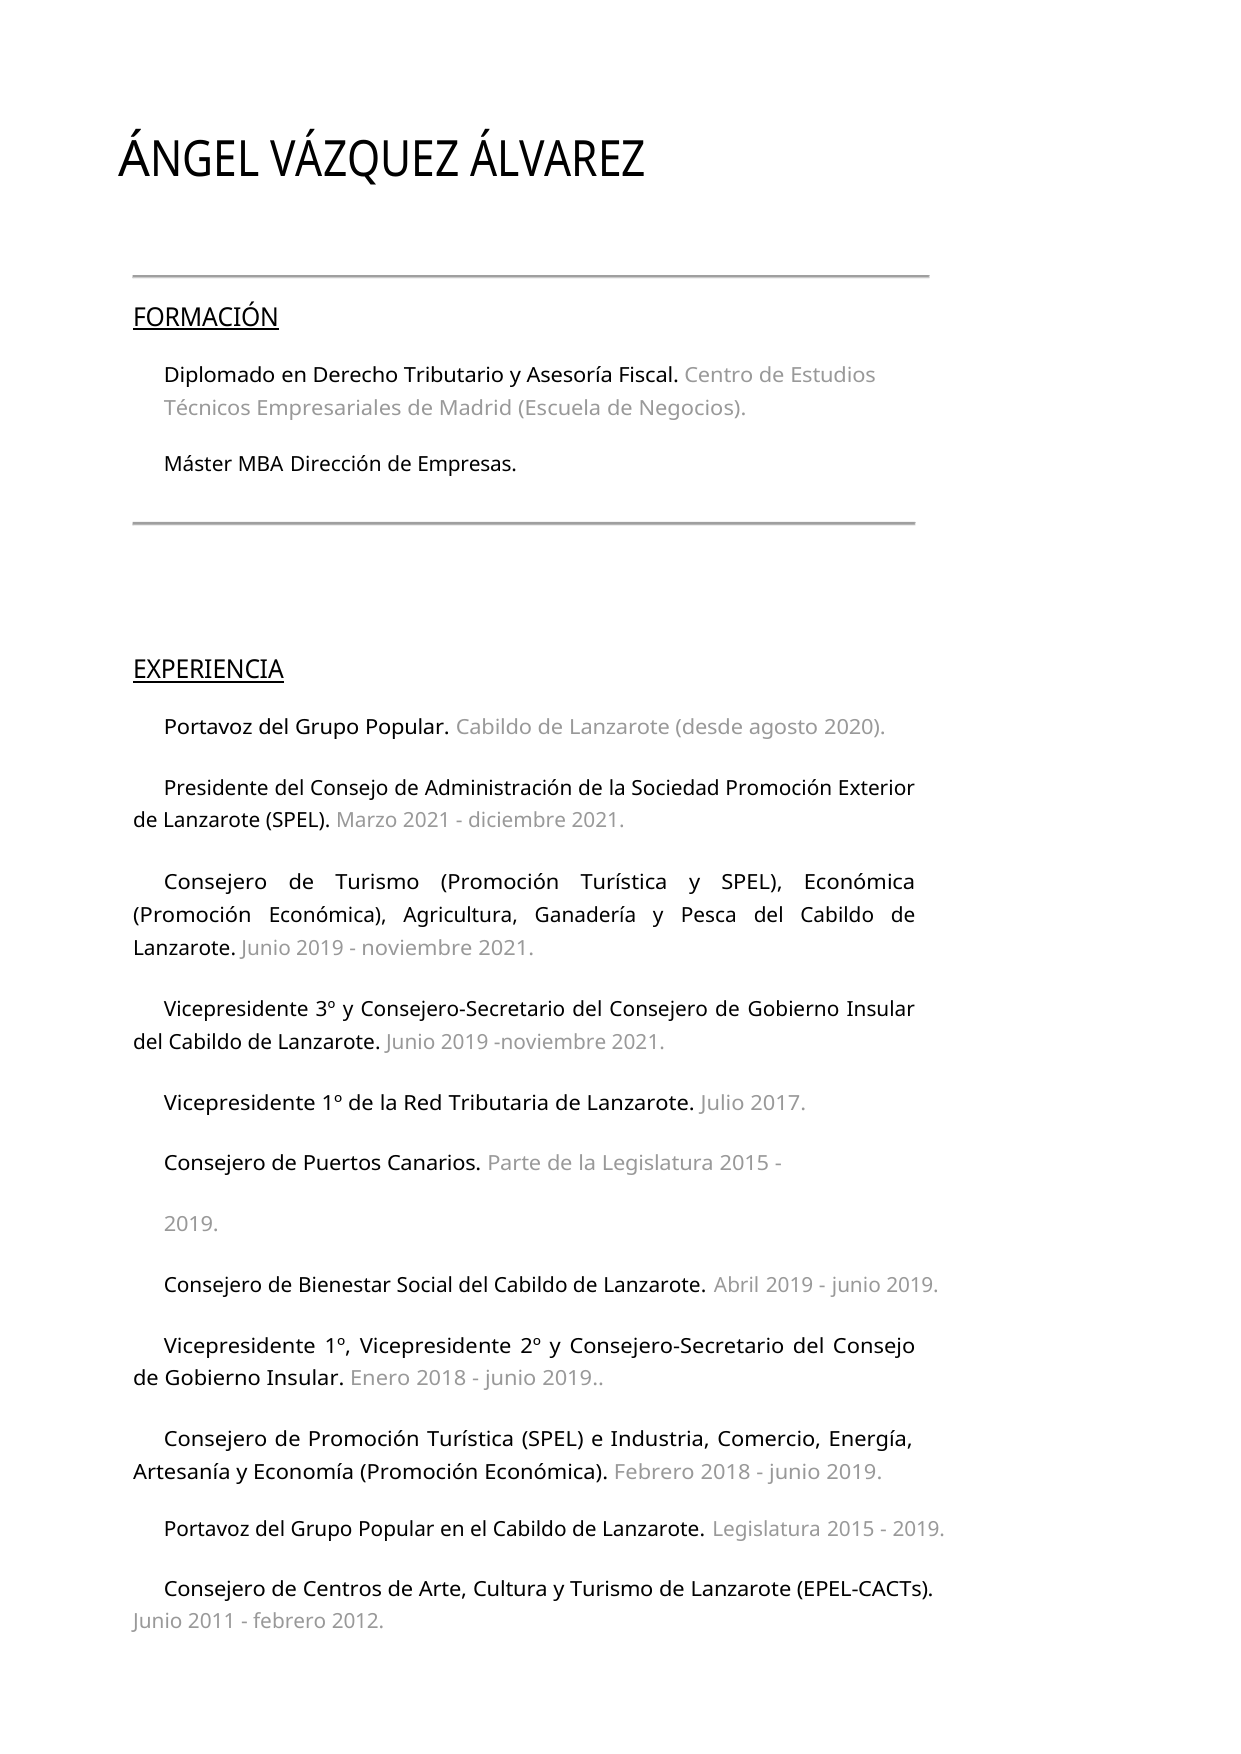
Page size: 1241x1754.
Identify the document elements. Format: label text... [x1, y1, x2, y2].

text Vicepresidente 3º y Consejero-Secretario del Consejero de Gobierno Insular del Cabildo de Lanzarote. Junio 2019 -noviembre 2021. [133, 994, 915, 1055]
text Presidente del Consejo de Administración de la Sociedad Promoción Exterior de Lanzarote (SPEL). Marzo 2021 - diciembre 2021. [133, 773, 915, 834]
text Consejero de Promoción Turística (SPEL) e Industria, Comercio, Energía, Artesanía y Economía (Promoción Económica). Febrero 2018 - junio 2019. [133, 1424, 914, 1486]
text Máster MBA Dirección de Empresas. [163, 449, 1063, 477]
text Portavoz del Grupo Popular en el Cabildo de Lanzarote. Legislatura 2015 - 2019. [163, 1514, 1063, 1542]
text Consejero de Centros de Arte, Cultura y Turismo de Lanzarote (EPEL-CACTs). [163, 1574, 1063, 1603]
text Consejero de Bienestar Social del Cabildo de Lanzarote. Abril 2019 - junio 2019. [163, 1270, 1063, 1299]
text Junio 2011 - febrero 2012. [133, 1607, 1063, 1635]
subtitle EXPERIENCIA [133, 651, 1063, 686]
text Vicepresidente 1º, Vicepresidente 2º y Consejero-Secretario del Consejo de Gobierno Insular. Enero 2018 - junio 2019.. [133, 1331, 916, 1392]
text Vicepresidente 1º de la Red Tributaria de Lanzarote. Julio 2017. Consejero de Puertos Canarios. Parte de la Legislatura 2015 - 2019. [163, 1088, 811, 1237]
subtitle FORMACIÓN [133, 298, 1063, 334]
subtitle ÁNGEL VÁZQUEZ ÁLVAREZ [118, 123, 1063, 191]
text Consejero de Turismo (Promoción Turística y SPEL), Económica (Promoción Económica), Agricultura, Ganadería y Pesca del Cabildo de Lanzarote. Junio 2019 - noviembre 2021. [133, 867, 915, 961]
text Portavoz del Grupo Popular. Cabildo de Lanzarote (desde agosto 2020). [163, 712, 1063, 740]
text Diplomado en Derecho Tributario y Asesoría Fiscal. Centro de Estudios Técnicos Empresariales de Madrid (Escuela de Negocios). [163, 360, 931, 421]
